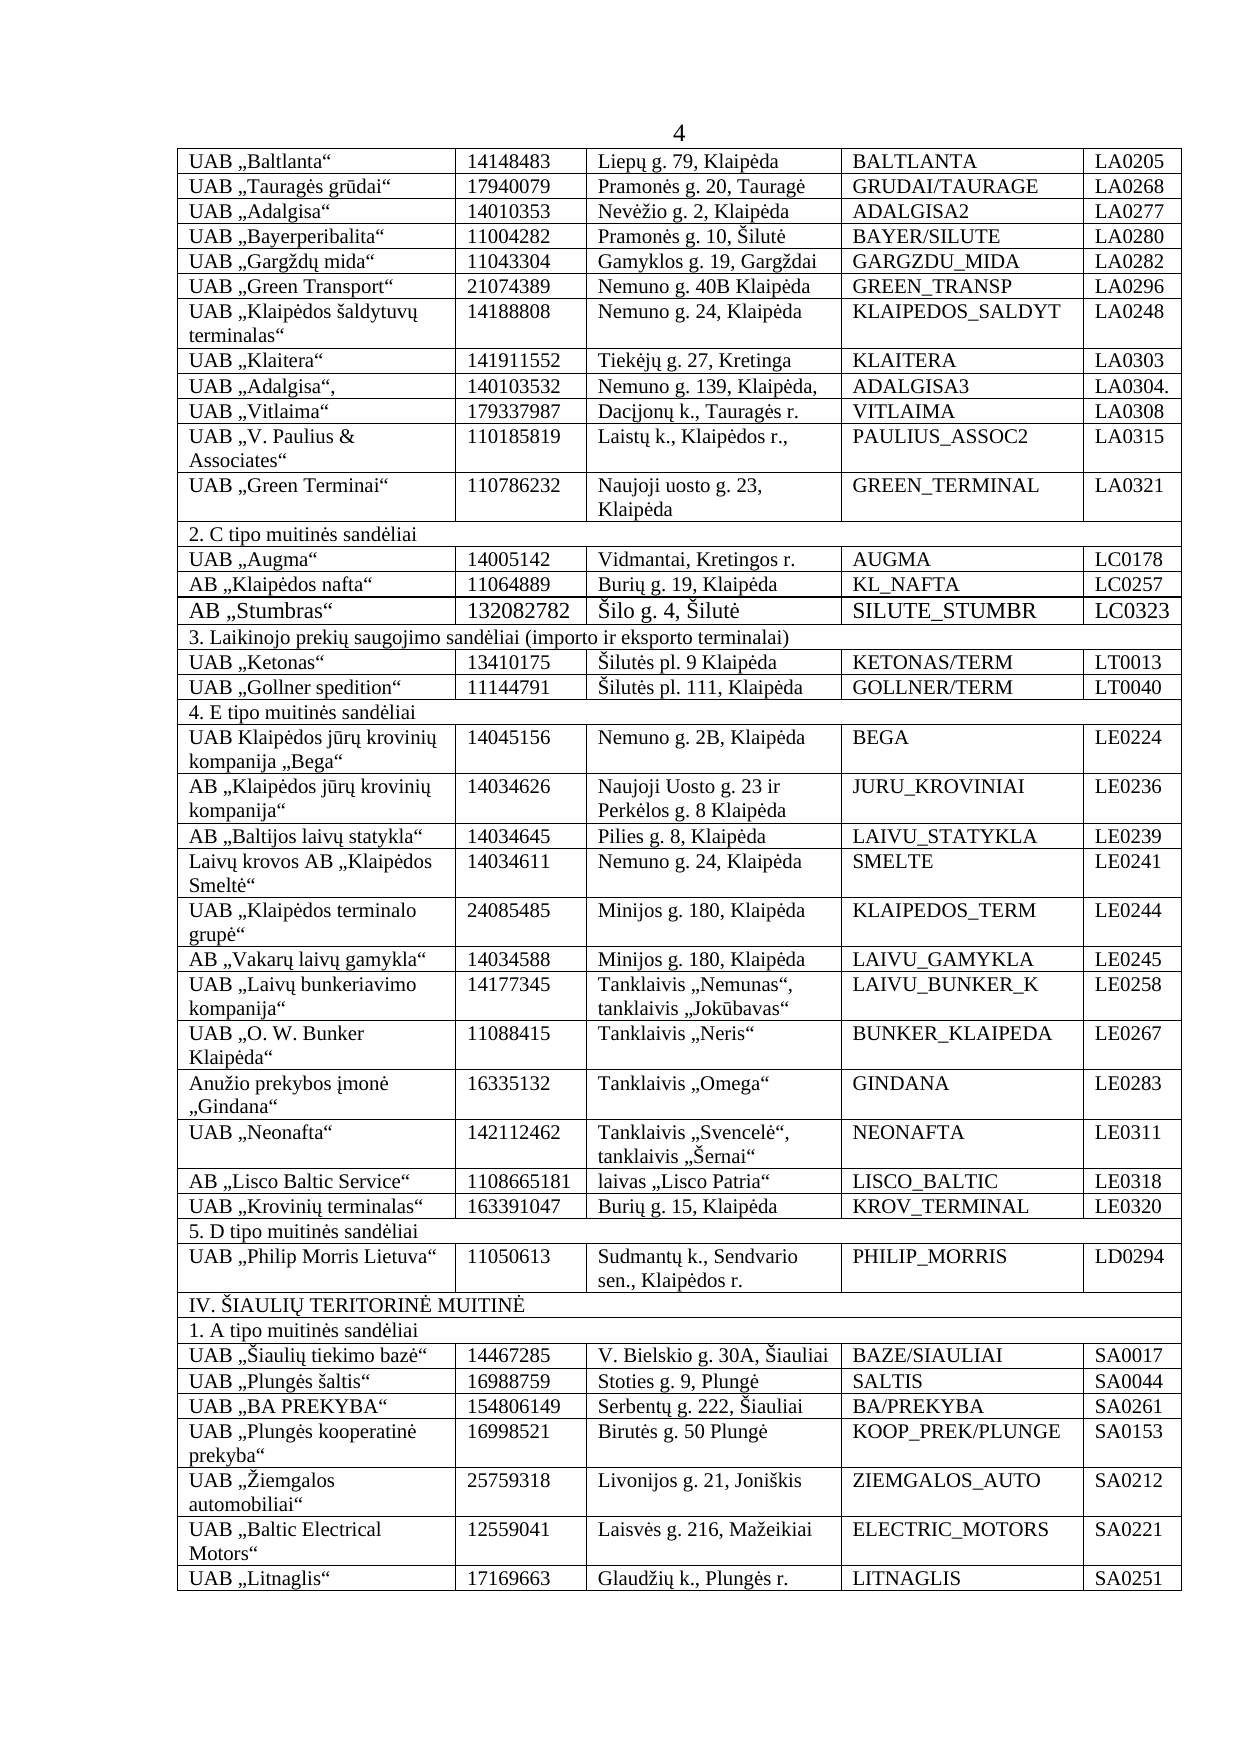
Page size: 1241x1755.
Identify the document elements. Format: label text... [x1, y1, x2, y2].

table_cell 14034611 [456, 849, 586, 897]
table_cell LA0315 [1084, 424, 1181, 472]
table_cell LE0241 [1084, 849, 1181, 897]
table_cell SA0221 [1084, 1517, 1181, 1565]
table_cell 179337987 [456, 399, 586, 423]
table_cell LISCO_BALTIC [842, 1169, 1083, 1193]
table_cell UAB „Litnaglis“ [178, 1566, 455, 1590]
table_cell UAB „Laivų bunkeriavimo kompanija“ [178, 972, 455, 1020]
table_cell SA0017 [1084, 1344, 1181, 1367]
table_cell GARGZDU_MIDA [842, 249, 1083, 273]
table_cell Šilutės pl. 9 Klaipėda [587, 650, 841, 674]
table_cell Nemuno g. 139, Klaipėda, [587, 374, 841, 398]
table_cell KOOP_PREK/PLUNGE [842, 1419, 1083, 1467]
table_cell UAB „Žiemgalos automobiliai“ [178, 1468, 455, 1516]
table_cell UAB „BA PREKYBA“ [178, 1394, 455, 1418]
table_cell LE0318 [1084, 1169, 1181, 1193]
table_cell UAB „Klaipėdos terminalo grupė“ [178, 898, 455, 946]
table_cell 1. A tipo muitinės sandėliai [178, 1318, 1181, 1342]
table_cell LE0239 [1084, 824, 1181, 848]
table_cell 25759318 [456, 1468, 586, 1516]
table_cell LC0178 [1084, 547, 1181, 571]
table_cell GOLLNER/TERM [842, 675, 1083, 699]
table_cell UAB „Vitlaima“ [178, 399, 455, 423]
table_cell UAB „Baltic Electrical Motors“ [178, 1517, 455, 1565]
table_cell 3. Laikinojo prekių saugojimo sandėliai (importo ir eksporto terminalai) [178, 625, 1181, 649]
table_cell KLAIPEDOS_SALDYT [842, 299, 1083, 347]
table_cell PHILIP_MORRIS [842, 1244, 1083, 1292]
table_cell 11004282 [456, 224, 586, 248]
table_cell LA0304. [1084, 374, 1181, 398]
table_cell Tanklaivis „Nemunas“, tanklaivis „Jokūbavas“ [587, 972, 841, 1020]
table_cell PAULIUS_ASSOC2 [842, 424, 1083, 472]
table_cell 5. D tipo muitinės sandėliai [178, 1219, 1181, 1243]
table_cell 142112462 [456, 1120, 586, 1168]
table_cell Livonijos g. 21, Joniškis [587, 1468, 841, 1516]
table_cell BUNKER_KLAIPEDA [842, 1021, 1083, 1069]
table_cell Minijos g. 180, Klaipėda [587, 947, 841, 971]
table_cell 11088415 [456, 1021, 586, 1069]
table_cell LA0280 [1084, 224, 1181, 248]
table_cell AB „Klaipėdos jūrų krovinių kompanija“ [178, 774, 455, 822]
table_cell UAB „Augma“ [178, 547, 455, 571]
table_cell UAB „Adalgisa“, [178, 374, 455, 398]
table_cell LA0205 [1084, 149, 1181, 173]
table_cell LA0303 [1084, 349, 1181, 372]
table_cell 14148483 [456, 149, 586, 173]
table_cell GINDANA [842, 1070, 1083, 1118]
table_cell LAIVU_GAMYKLA [842, 947, 1083, 971]
table_cell Nevėžio g. 2, Klaipėda [587, 199, 841, 223]
table_cell UAB „Klaitera“ [178, 349, 455, 372]
table_cell AUGMA [842, 547, 1083, 571]
table_cell Tanklaivis „Neris“ [587, 1021, 841, 1069]
table_cell 1108665181 [456, 1169, 586, 1193]
table_cell 110185819 [456, 424, 586, 472]
table_cell UAB „Green Transport“ [178, 274, 455, 298]
table_cell Laistų k., Klaipėdos r., [587, 424, 841, 472]
table_cell Anužio prekybos įmonė „Gindana“ [178, 1070, 455, 1118]
table_cell 24085485 [456, 898, 586, 946]
table_cell SILUTE_STUMBR [842, 598, 1083, 624]
table_cell 14010353 [456, 199, 586, 223]
table_cell SA0261 [1084, 1394, 1181, 1418]
table_cell 16335132 [456, 1070, 586, 1118]
table_cell Tanklaivis „Omega“ [587, 1070, 841, 1118]
table_cell Naujoji Uosto g. 23 ir Perkėlos g. 8 Klaipėda [587, 774, 841, 822]
table_cell 17169663 [456, 1566, 586, 1590]
table_cell LITNAGLIS [842, 1566, 1083, 1590]
table_cell UAB „Neonafta“ [178, 1120, 455, 1168]
table_cell LE0258 [1084, 972, 1181, 1020]
table_cell UAB „Adalgisa“ [178, 199, 455, 223]
table_cell UAB „V. Paulius & Associates“ [178, 424, 455, 472]
table_cell Nemuno g. 24, Klaipėda [587, 849, 841, 897]
table_cell UAB „Tauragės grūdai“ [178, 174, 455, 198]
table_cell SMELTE [842, 849, 1083, 897]
table_cell KLAITERA [842, 349, 1083, 372]
table_cell BA/PREKYBA [842, 1394, 1083, 1418]
table_cell UAB „Krovinių terminalas“ [178, 1194, 455, 1218]
table_cell 14034645 [456, 824, 586, 848]
table_cell 132082782 [456, 598, 586, 624]
table_cell ZIEMGALOS_AUTO [842, 1468, 1083, 1516]
table_cell GREEN_TERMINAL [842, 473, 1083, 521]
table_cell ADALGISA2 [842, 199, 1083, 223]
table_cell SA0251 [1084, 1566, 1181, 1590]
table_cell LAIVU_BUNKER_K [842, 972, 1083, 1020]
table_cell KETONAS/TERM [842, 650, 1083, 674]
table_cell 14005142 [456, 547, 586, 571]
table_cell 16998521 [456, 1419, 586, 1467]
table_cell SA0044 [1084, 1369, 1181, 1393]
table_cell LT0040 [1084, 675, 1181, 699]
table_cell Vidmantai, Kretingos r. [587, 547, 841, 571]
table_cell NEONAFTA [842, 1120, 1083, 1168]
table_cell BALTLANTA [842, 149, 1083, 173]
table_cell UAB „Bayerperibalita“ [178, 224, 455, 248]
table_cell 11144791 [456, 675, 586, 699]
table_cell ADALGISA3 [842, 374, 1083, 398]
table_cell LT0013 [1084, 650, 1181, 674]
table_cell LE0224 [1084, 725, 1181, 773]
table_cell UAB „Šiaulių tiekimo bazė“ [178, 1344, 455, 1367]
table_cell Birutės g. 50 Plungė [587, 1419, 841, 1467]
table_cell Minijos g. 180, Klaipėda [587, 898, 841, 946]
table_cell V. Bielskio g. 30A, Šiauliai [587, 1344, 841, 1367]
table_cell 141911552 [456, 349, 586, 372]
table_cell 16988759 [456, 1369, 586, 1393]
table_cell AB „Lisco Baltic Service“ [178, 1169, 455, 1193]
table_cell AB „Stumbras“ [178, 598, 455, 624]
table_cell LE0283 [1084, 1070, 1181, 1118]
table_cell Burių g. 15, Klaipėda [587, 1194, 841, 1218]
table_cell UAB Klaipėdos jūrų krovinių kompanija „Bega“ [178, 725, 455, 773]
table_cell LE0244 [1084, 898, 1181, 946]
table_cell ELECTRIC_MOTORS [842, 1517, 1083, 1565]
table_cell 11050613 [456, 1244, 586, 1292]
table_cell AB „Baltijos laivų statykla“ [178, 824, 455, 848]
table_cell JURU_KROVINIAI [842, 774, 1083, 822]
table_cell BAYER/SILUTE [842, 224, 1083, 248]
table_cell UAB „Klaipėdos šaldytuvų terminalas“ [178, 299, 455, 347]
table_cell KROV_TERMINAL [842, 1194, 1083, 1218]
table_cell Pramonės g. 10, Šilutė [587, 224, 841, 248]
table_cell Naujoji uosto g. 23, Klaipėda [587, 473, 841, 521]
table_cell UAB „O. W. Bunker Klaipėda“ [178, 1021, 455, 1069]
table_cell Pramonės g. 20, Tauragė [587, 174, 841, 198]
table_cell 163391047 [456, 1194, 586, 1218]
table_cell 2. C tipo muitinės sandėliai [178, 522, 1181, 546]
table_cell SA0153 [1084, 1419, 1181, 1467]
table_cell 14177345 [456, 972, 586, 1020]
table_cell 4. E tipo muitinės sandėliai [178, 700, 1181, 724]
table_cell AB „Klaipėdos nafta“ [178, 572, 455, 596]
table_cell Tiekėjų g. 27, Kretinga [587, 349, 841, 372]
table_cell SA0212 [1084, 1468, 1181, 1516]
table_cell LE0311 [1084, 1120, 1181, 1168]
table_cell 14034626 [456, 774, 586, 822]
table_cell Liepų g. 79, Klaipėda [587, 149, 841, 173]
table_cell BAZE/SIAULIAI [842, 1344, 1083, 1367]
table_cell 21074389 [456, 274, 586, 298]
table_cell 110786232 [456, 473, 586, 521]
table_cell Sudmantų k., Sendvario sen., Klaipėdos r. [587, 1244, 841, 1292]
table_cell SALTIS [842, 1369, 1083, 1393]
table_cell LD0294 [1084, 1244, 1181, 1292]
table_cell 154806149 [456, 1394, 586, 1418]
table_cell 11043304 [456, 249, 586, 273]
table_cell Pilies g. 8, Klaipėda [587, 824, 841, 848]
table_cell UAB „Baltlanta“ [178, 149, 455, 173]
table_cell LC0323 [1084, 598, 1181, 624]
table_cell GRUDAI/TAURAGE [842, 174, 1083, 198]
table_cell LA0282 [1084, 249, 1181, 273]
table_cell LA0308 [1084, 399, 1181, 423]
table_cell Gamyklos g. 19, Gargždai [587, 249, 841, 273]
table_cell GREEN_TRANSP [842, 274, 1083, 298]
table_cell LC0257 [1084, 572, 1181, 596]
table_cell Laisvės g. 216, Mažeikiai [587, 1517, 841, 1565]
table_cell 17940079 [456, 174, 586, 198]
table_cell 11064889 [456, 572, 586, 596]
table_cell UAB „Gollner spedition“ [178, 675, 455, 699]
table_cell Burių g. 19, Klaipėda [587, 572, 841, 596]
table_cell LA0268 [1084, 174, 1181, 198]
table_cell Laivų krovos AB „Klaipėdos Smeltė“ [178, 849, 455, 897]
table_cell LE0245 [1084, 947, 1181, 971]
table_cell 14045156 [456, 725, 586, 773]
table_cell UAB „Plungės šaltis“ [178, 1369, 455, 1393]
table_cell Nemuno g. 24, Klaipėda [587, 299, 841, 347]
table_cell LE0236 [1084, 774, 1181, 822]
table_cell 140103532 [456, 374, 586, 398]
table_cell LA0248 [1084, 299, 1181, 347]
table_cell Šilutės pl. 111, Klaipėda [587, 675, 841, 699]
table_cell UAB „Gargždų mida“ [178, 249, 455, 273]
table_cell Stoties g. 9, Plungė [587, 1369, 841, 1393]
table_cell KLAIPEDOS_TERM [842, 898, 1083, 946]
table_cell Nemuno g. 40B Klaipėda [587, 274, 841, 298]
table_cell UAB „Plungės kooperatinė prekyba“ [178, 1419, 455, 1467]
table_cell KL_NAFTA [842, 572, 1083, 596]
table_cell Šilo g. 4, Šilutė [587, 598, 841, 624]
table_cell 13410175 [456, 650, 586, 674]
table_cell LA0277 [1084, 199, 1181, 223]
table_cell 14034588 [456, 947, 586, 971]
table_cell UAB „Philip Morris Lietuva“ [178, 1244, 455, 1292]
table_cell BEGA [842, 725, 1083, 773]
table_cell LA0296 [1084, 274, 1181, 298]
table_cell LE0320 [1084, 1194, 1181, 1218]
table_cell 14467285 [456, 1344, 586, 1367]
table_cell Nemuno g. 2B, Klaipėda [587, 725, 841, 773]
table_cell Tanklaivis „Svencelė“, tanklaivis „Šernai“ [587, 1120, 841, 1168]
table_cell AB „Vakarų laivų gamykla“ [178, 947, 455, 971]
table_cell 12559041 [456, 1517, 586, 1565]
table_cell laivas „Lisco Patria“ [587, 1169, 841, 1193]
table_cell Serbentų g. 222, Šiauliai [587, 1394, 841, 1418]
table_cell Dacįjonų k., Tauragės r. [587, 399, 841, 423]
table_cell IV. ŠIAULIŲ TERITORINĖ MUITINĖ [178, 1293, 1181, 1317]
table_cell UAB „Green Terminai“ [178, 473, 455, 521]
table_cell 14188808 [456, 299, 586, 347]
table_cell UAB „Ketonas“ [178, 650, 455, 674]
table_cell VITLAIMA [842, 399, 1083, 423]
table_cell LA0321 [1084, 473, 1181, 521]
table_cell LAIVU_STATYKLA [842, 824, 1083, 848]
table_cell Glaudžių k., Plungės r. [587, 1566, 841, 1590]
table_cell LE0267 [1084, 1021, 1181, 1069]
